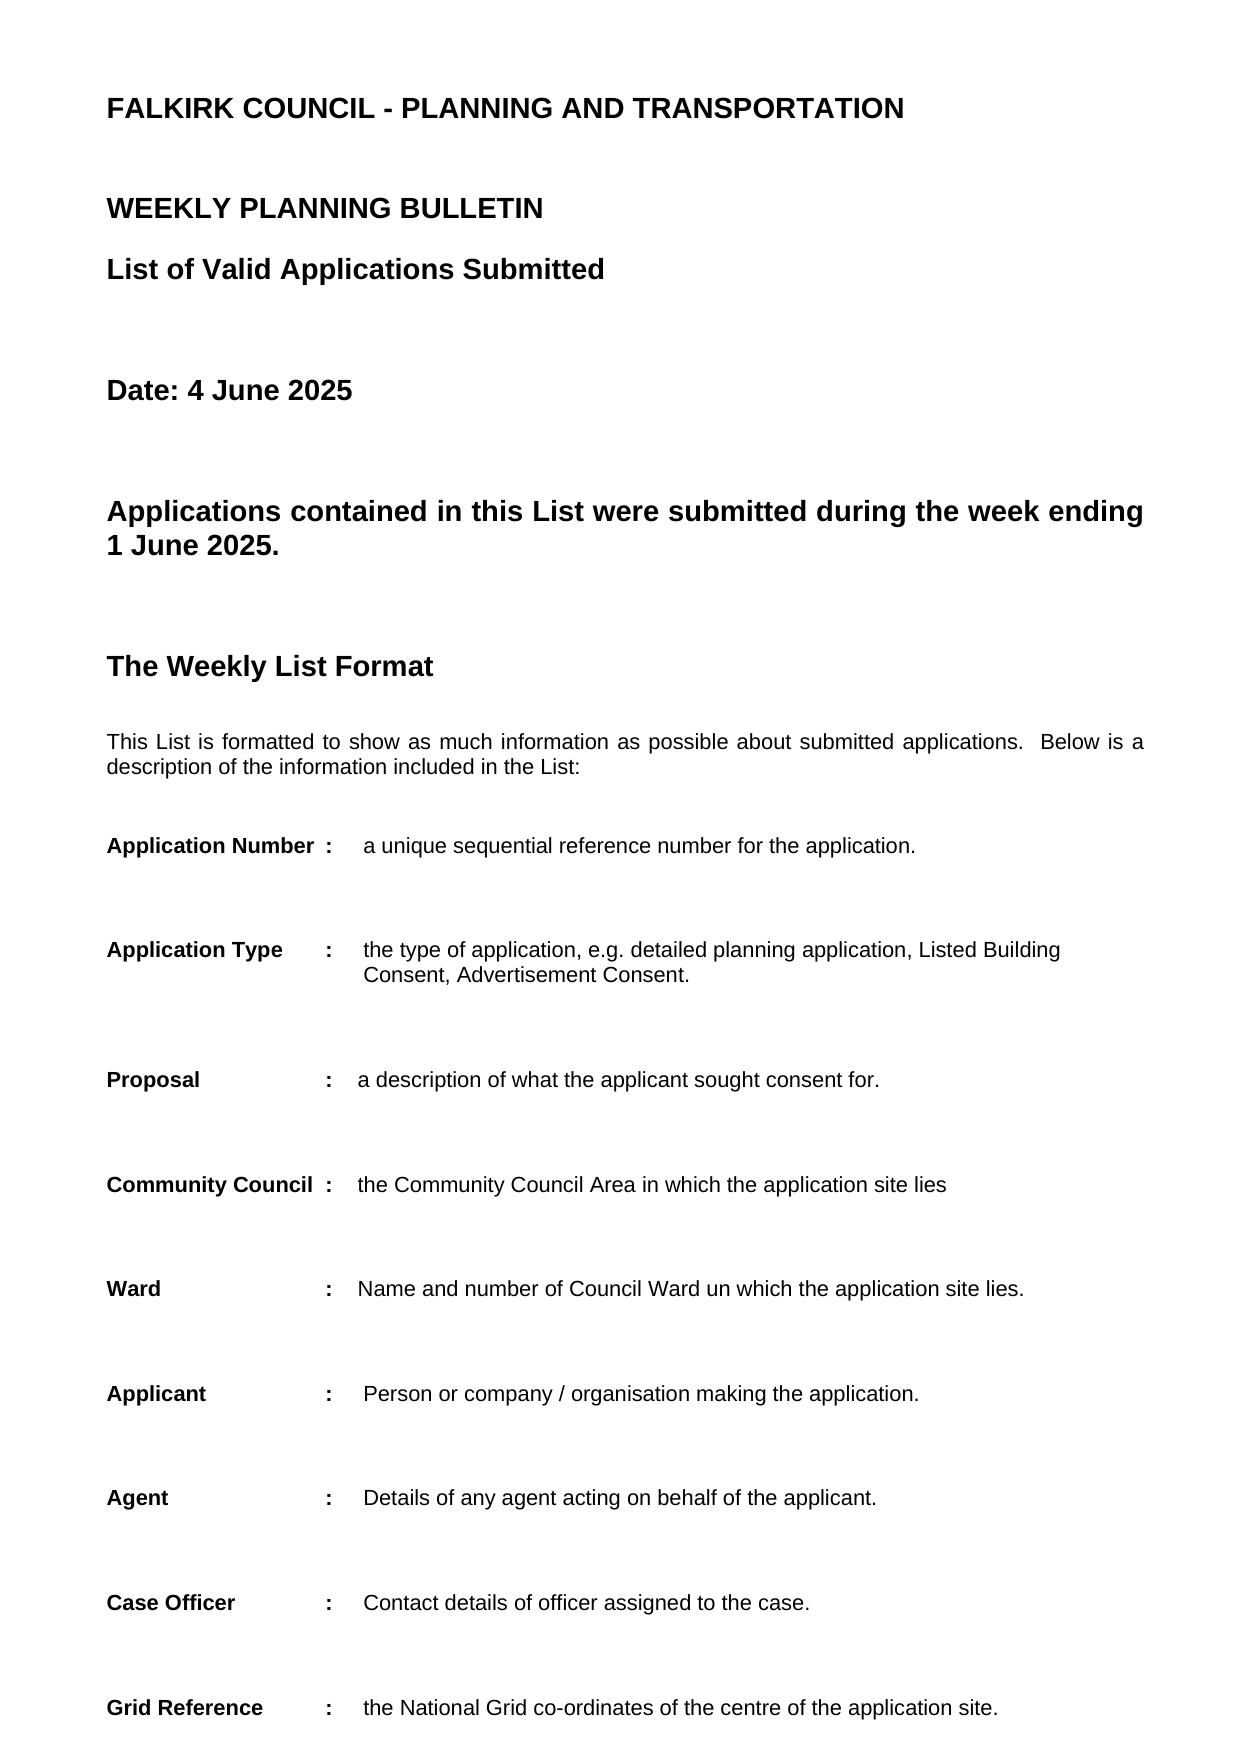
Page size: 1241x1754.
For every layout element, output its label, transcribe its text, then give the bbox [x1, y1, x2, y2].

text The Weekly List Format [106, 649, 1146, 682]
text List of Valid Applications Submitted [106, 252, 1146, 285]
text Applicant : Person or company / organisation making the application. [106, 1381, 1146, 1406]
text Date: 4 June 2025 [106, 373, 1146, 406]
text Applications contained in this List were submitted during the week ending 1 June 2025. [106, 494, 1146, 561]
text WEEKLY PLANNING BULLETIN [106, 191, 1146, 224]
text This List is formatted to show as much information as possible about submitted applications. Below is a description of the information included in the List: [106, 729, 1146, 779]
text Agent : Details of any agent acting on behalf of the applicant. [106, 1485, 1146, 1511]
text Proposal : a description of what the applicant sought consent for. [106, 1067, 1146, 1092]
text Community Council : the Community Council Area in which the application site lies [106, 1172, 1146, 1197]
text Application Type : the type of application, e.g. detailed planning application, Listed Building Consent, Advertisement Consent. [106, 937, 1146, 988]
text Application Number : a unique sequential reference number for the application. [106, 833, 1146, 858]
subtitle FALKIRK COUNCIL - PLANNING AND TRANSPORTATION [106, 91, 1146, 124]
text Grid Reference : the National Grid co-ordinates of the centre of the application site. [106, 1694, 1146, 1720]
text Ward : Name and number of Council Ward un which the application site lies. [106, 1276, 1146, 1301]
text Case Officer : Contact details of officer assigned to the case. [106, 1590, 1146, 1615]
